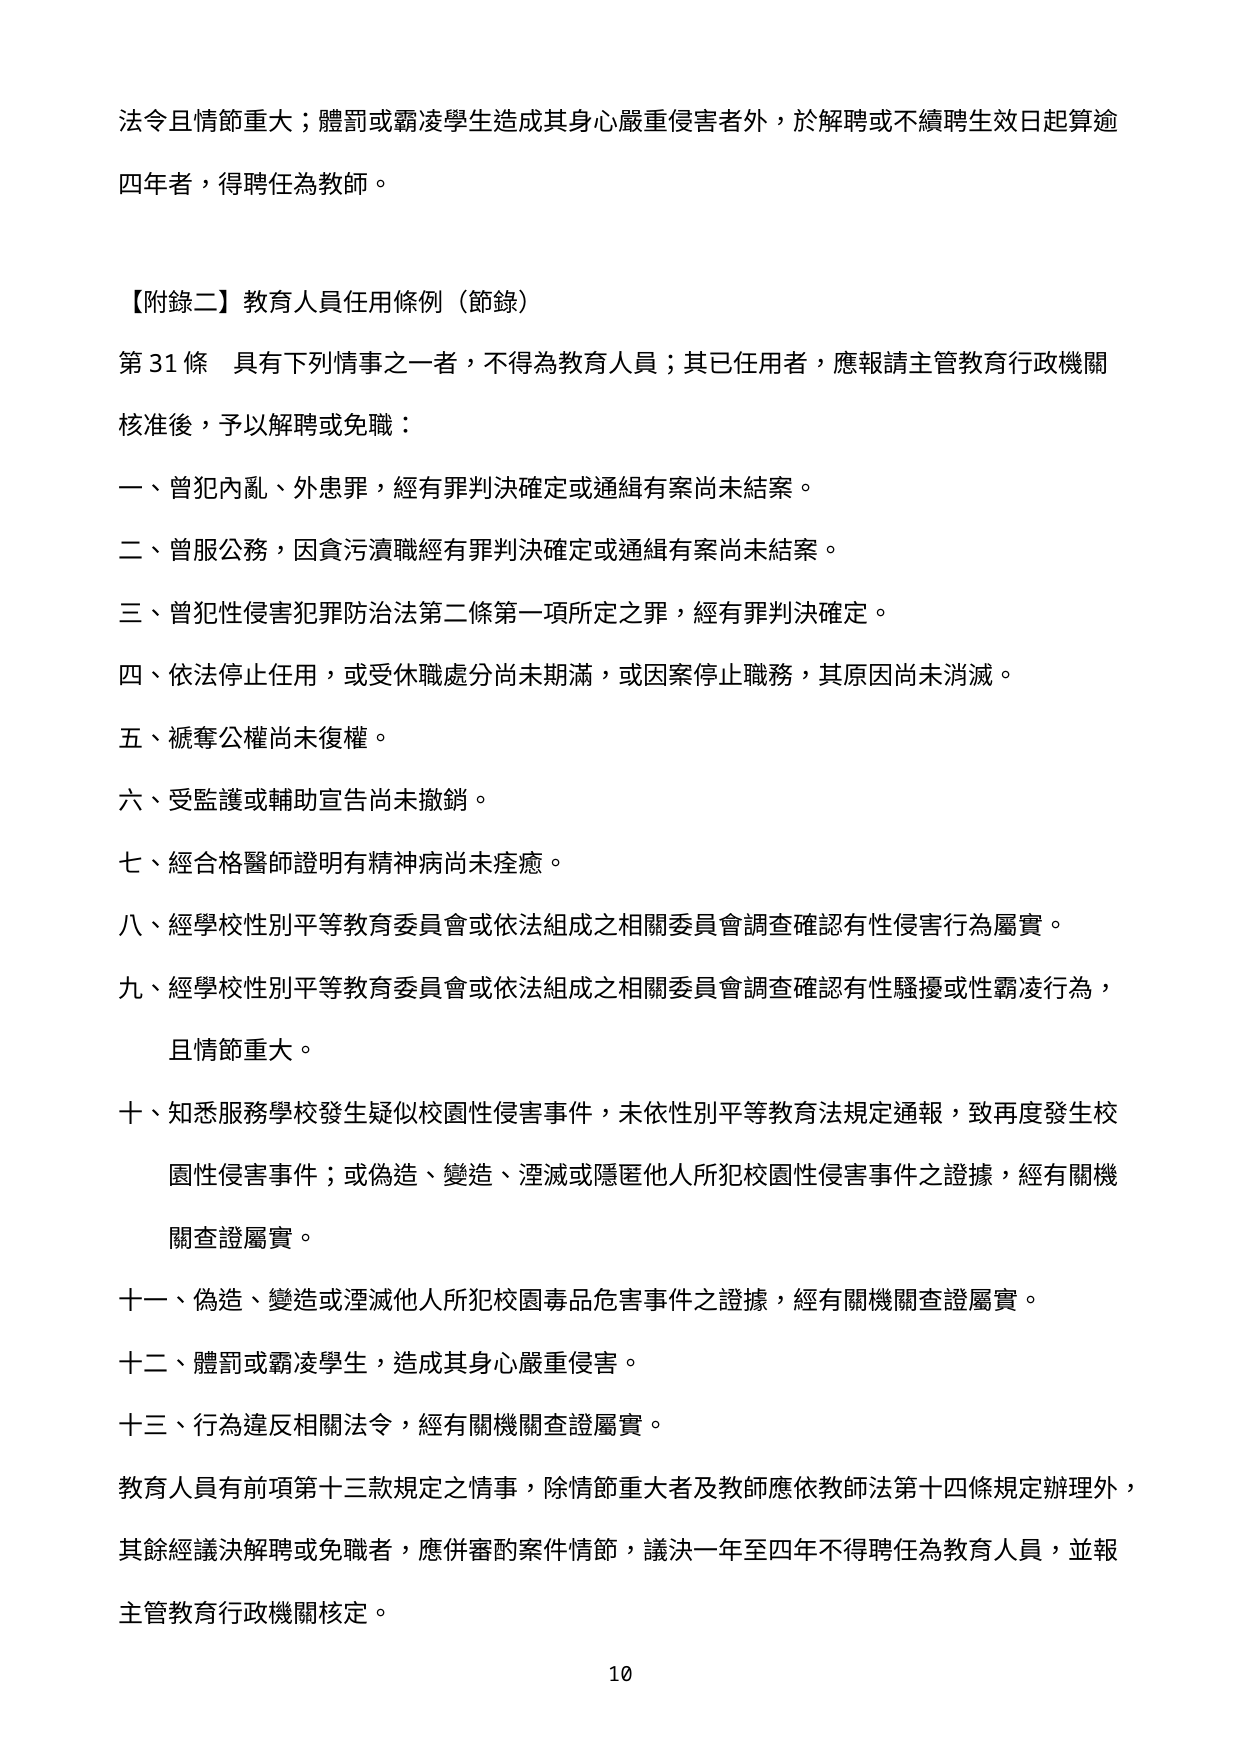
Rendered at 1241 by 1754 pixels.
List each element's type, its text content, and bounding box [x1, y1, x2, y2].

text 十二、體罰或霸凌學生，造成其身心嚴重侵害。 [118, 1320, 1122, 1382]
text 法令且情節重大；體罰或霸凌學生造成其身心嚴重侵害者外，於解聘或不續聘生效日起算逾四年者，得聘任為教師。 [118, 78, 1122, 203]
text 十一、偽造、變造或湮滅他人所犯校園毒品危害事件之證據，經有關機關查證屬實。 [118, 1257, 1122, 1320]
text 四、依法停止任用，或受休職處分尚未期滿，或因案停止職務，其原因尚未消滅。 [118, 632, 1122, 695]
text 十三、行為違反相關法令，經有關機關查證屬實。 [118, 1382, 1122, 1445]
text 五、褫奪公權尚未復權。 [118, 695, 1122, 757]
text 【附錄二】教育人員任用條例（節錄） [118, 278, 1122, 320]
text 二、曾服公務，因貪污瀆職經有罪判決確定或通緝有案尚未結案。 [118, 507, 1122, 570]
text 三、曾犯性侵害犯罪防治法第二條第一項所定之罪，經有罪判決確定。 [118, 570, 1122, 632]
text 八、經學校性別平等教育委員會或依法組成之相關委員會調查確認有性侵害行為屬實。 [118, 882, 1122, 945]
text 第31條 具有下列情事之一者，不得為教育人員；其已任用者，應報請主管教育行政機關核准後，予以解聘或免職： [118, 320, 1122, 445]
text 七、經合格醫師證明有精神病尚未痊癒。 [118, 820, 1122, 882]
text 十、知悉服務學校發生疑似校園性侵害事件，未依性別平等教育法規定通報，致再度發生校園性侵害事件；或偽造、變造、湮滅或隱匿他人所犯校園性侵害事件之證據，經有關機關查證屬實。 [118, 1070, 1122, 1257]
text 教育人員有前項第十三款規定之情事，除情節重大者及教師應依教師法第十四條規定辦理外，其餘經議決解聘或免職者，應併審酌案件情節，議決一年至四年不得聘任為教育人員，並報主管教育行政機關核定。 [118, 1445, 1122, 1632]
text 一、曾犯內亂、外患罪，經有罪判決確定或通緝有案尚未結案。 [118, 445, 1122, 507]
text 六、受監護或輔助宣告尚未撤銷。 [118, 757, 1122, 820]
text 九、經學校性別平等教育委員會或依法組成之相關委員會調查確認有性騷擾或性霸凌行為，且情節重大。 [118, 945, 1122, 1070]
